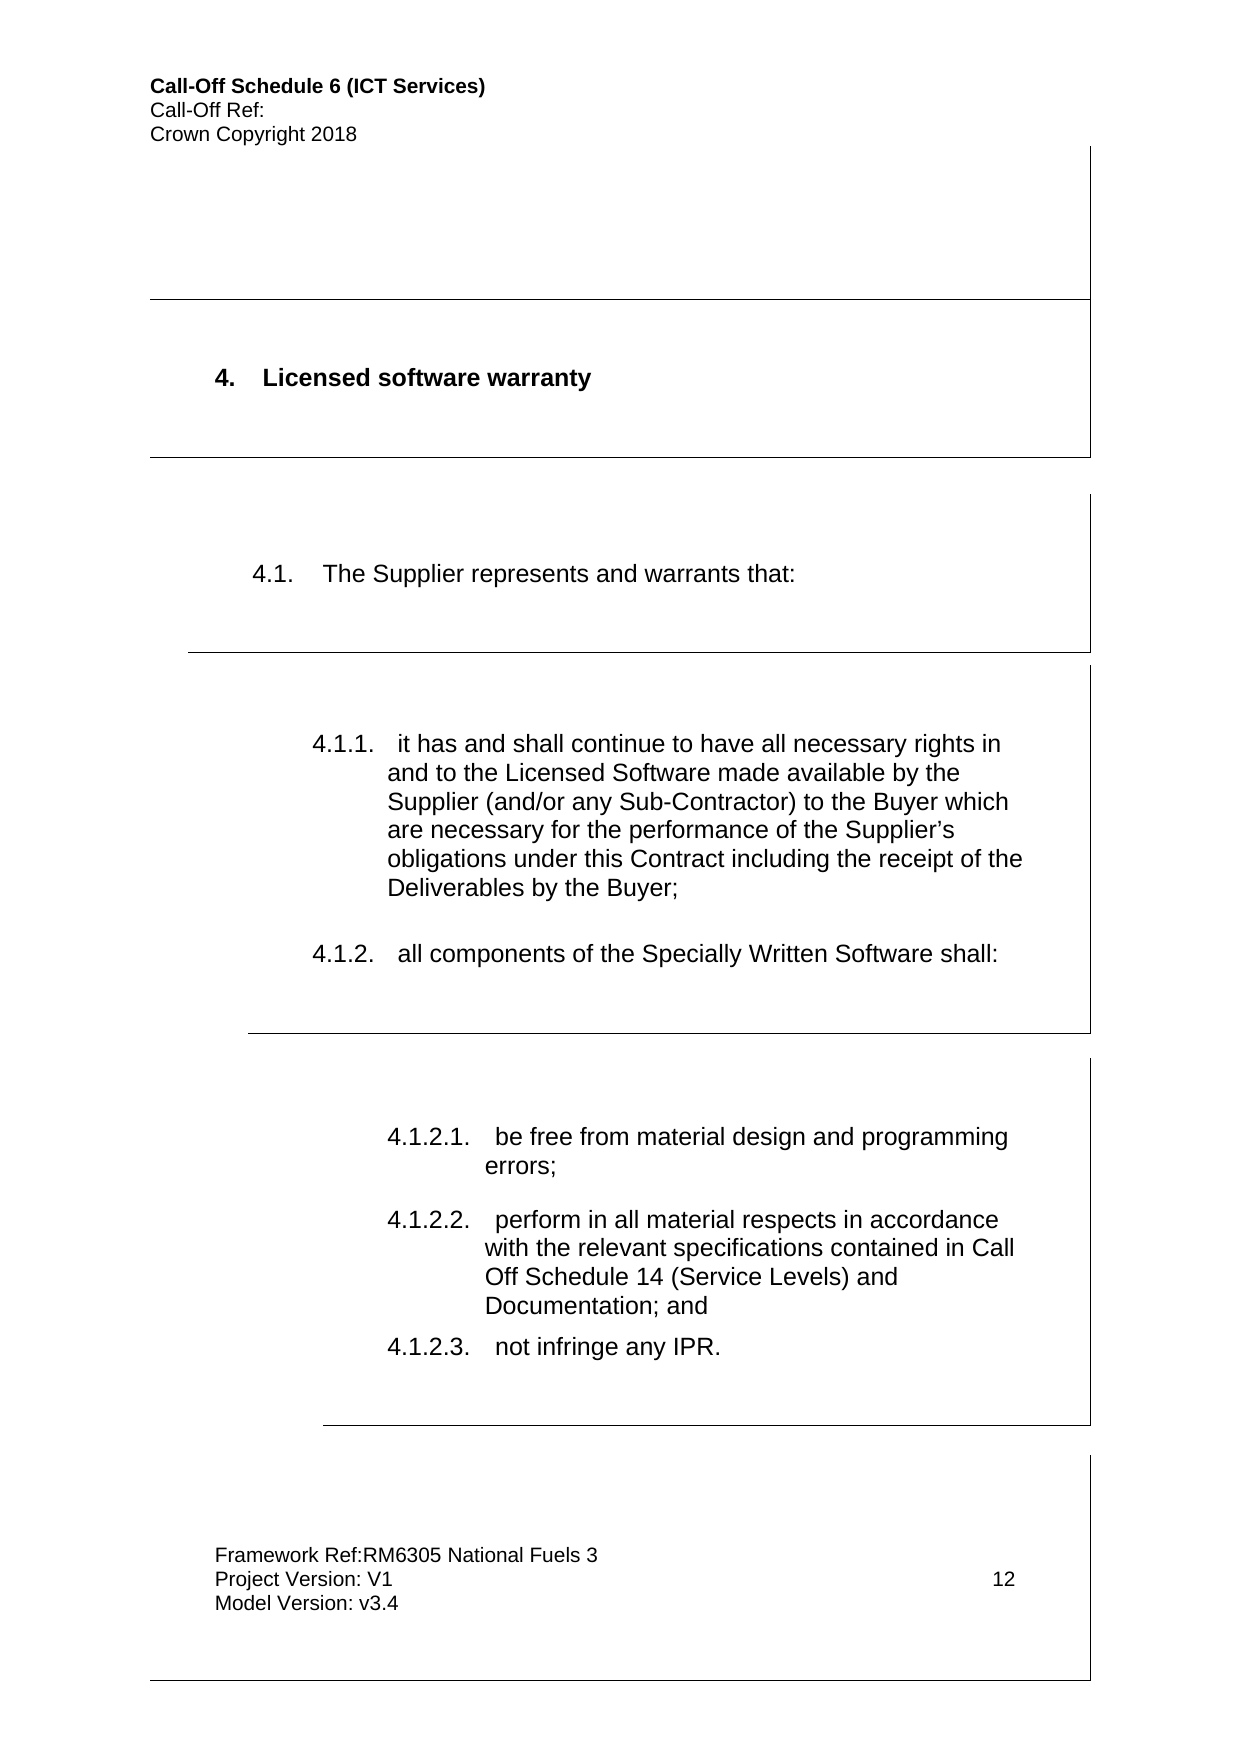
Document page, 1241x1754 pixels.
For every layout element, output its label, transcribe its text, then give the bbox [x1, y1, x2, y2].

list it has and shall continue to have all necessary rights in and to the Licensed Software made available by the Supplier (and/or any Sub-Contractor) to the Buyer which are necessary for the performance of the Supplier’s obligations under this Contract including the receipt of the Deliverables by the Buyer; [247, 665, 1090, 875]
list be free from material design and programming errors; [322, 1058, 1090, 1140]
list all components of the Specially Written Software shall: [247, 875, 1091, 1033]
list Licensed software warranty [150, 299, 1090, 457]
list The Supplier represents and warrants that: [187, 494, 1090, 652]
list not infringe any IPR. [322, 1268, 1091, 1426]
list perform in all material respects in accordance with the relevant specifications contained in Call Off Schedule 14 (Service Levels) and Documentation; and [322, 1140, 1091, 1268]
